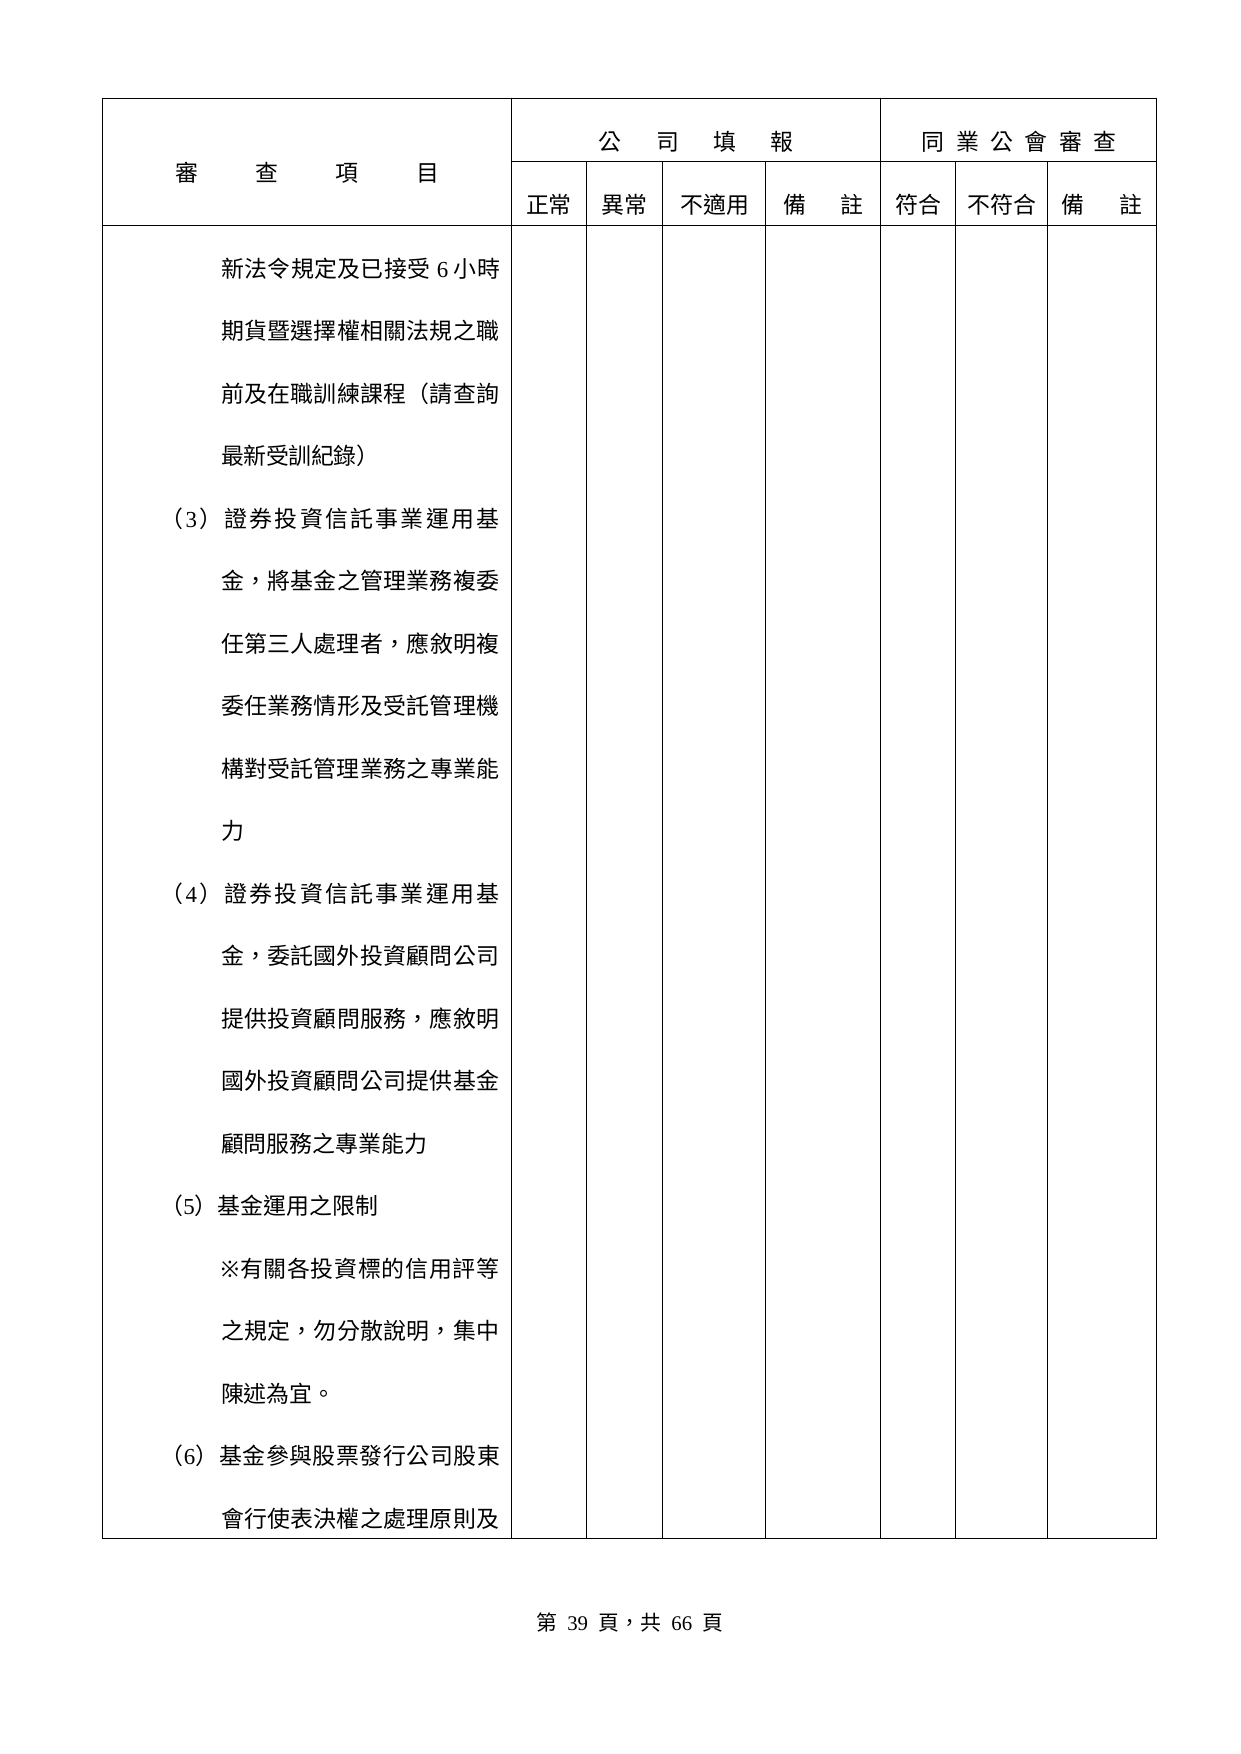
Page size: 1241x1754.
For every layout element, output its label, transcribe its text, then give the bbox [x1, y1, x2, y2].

table_cell 備 註 [1048, 162, 1156, 224]
table_cell 【公開說明書】（追加募集案僅需檢附公開說明書修正對照表） ※下列資料應符合金管會規定之格式 是否依證券投資信託事業募集證券投資信託基金公開說明書應行記載事項準則規定，於所編製公開說明書封面註明係申請（報）用之稿本 是否依證券投資信託事業募集證券投資信託基金公開說明書應行記載事項準則規定，記載下列事項： （一）編製目錄及頁次 （二）封面依序刊印事項： 1.基金名稱（保本型基金應用括弧以不同顏色顯著字體標明保本比率及基金之類型(保證型或保護型)） 2.基金種類（股票型、債券型、平衡型、保本型、組合型、指數型、指數股票型（Exchange Traded Fund；ETF）、貨幣市場基金、傘型或其他經金融監督管理委員會（以下簡稱金管會）核定者 3.基本投資方針 4.基金型態（開放式或封閉式） 5.基金投資國外地區者，註明「投資國外」 6.基金以外幣計價者，註明本基金以______幣計價 7.本次核准發行總面額 8.本次核准發行受益權單位數 9.保本型基金為保證型者，保證機構之名稱 10.證券投資信託事業之名稱 11.以顯著方式刊印下列文字： （1）「本基金經金融監督管理委員會核准或同意生效，惟不表示本基金絕無風險。本證券投資信託事業以往之經理績效不保證本基金之最低投資收益；本證券投資信託事業除盡善良管理人之注意義務外，不負責本基金之盈虧，亦不保證最低之收益」 （2）保本型基金為保證型者，應刊印「本基金經金融監督管理委員會核准或同意生效，惟不表示本基金絕無風險。投資人持有本基金至到期日時，始可享有_____%的本金保證。投資人於到期日前買回者或有本基金信託契約第__條第一款至第六款應終止之情事者，不在保證範圍，投資人應承擔整個投資期間之相關費用，並依當時淨值計算買回價格。投資人應了解到期日前本基金之淨值可能因市場因素而波動。投資人在進行交易前，應確定已充分瞭解本基金之風險與特性。」等文字。 （3）保本型基金為保護型者，應刊印「本基金無提供保證機構保證之機制，係透過投資工具達成保護本金之功能。本基金經金融監督管理委員會核准或同意生效，惟不表示本基金絕無風險。投資人持有本基金至到期日時，始可享有_____%的本金保護。投資人於到期日前買回者或有本基金信託契約第___條應提前終止之情事者，不在保護範圍，投資人應承擔整個投資期間之相關費用，並依當時淨值計算買回價格。投資人應了解到期日前本基金之淨值可能因市場因素而波動，因保護並非保證，投資標的之發行人違約或發生信用風險等因素，將無法達到本金保護之效果，投資人在進行交易前，應確定已充分瞭解本基金之風險與特性。」等文字，後段文字並應以加大粗黑字體或不同顏色等特別顯著方式刊印。 （4）非投資等級債券基金應以不同顏色顯著字體方式，載明適合之投資人屬性，並刊印「投資人投資非投資等級債券基金不宜占其投資組合過高之比重」，及「本基金經金融監督管理委員會核准，惟不表示絕無風險。由於非投資等級債券之信用評等未達投資等級或未經信用評等，且對利率變動的敏感度甚高，故本基金可能會因利率上升、市場流動性下降，或債券發行機構違約不支付本金、利息或破產而蒙受虧損。本基金不適合無法承擔相關風險之投資人。基金經理公司以往之經理績效不保證基金之最低投資收益；基金經理公司除盡善良管理人之注意義務外，不負責本基金之盈虧，亦不保證最低之收益，投資人申購前應詳閱基金公開說明書。」等文字。 （5）環境、社會及治理相關主題基金，應刊印「本基金屬環境、社會及治理相關主題基金，永續相關重要發行資訊之揭露請詳見第__頁至第__頁」，定期評估資訊將於公司網站（https://）公告。 （6）有關本基金運用限制及投資風險之揭露請詳見第__頁至第__頁 （7）固定收益基金應以粗體字警示投資人投資基金應注意之風險，並應補充包含債券發行人違約之信用風險 （8）本公開說明書之內容如有虛偽或隱匿之情事者，應由本證券投資信託事業與負責人及其他曾在公開說明書上簽章者依法負責 （9）查詢本公開說明書之網址，包括本會指定之資訊申報網站之網址及公司揭露公開說明書相關資料之網址 （※公開資訊觀測站網址應為 http://newmops.tse.com.tw） （10）信託業兼營證券投資信託業務經本會核准得自行保管基金資產者，應標明自行保管及設有信託監察人之字句 12.刊印日期 （三）封裡依序刊印下列事項： 1.證券投資信託事業總公司之名稱、地址、網址及電話，發言人之姓名、職稱、聯絡電話及電子郵件信箱 2.基金保管機構之名稱、地址、網址及電話。（信託業兼營證券投資信託業務經本會核准得自行保管基金資產者，載明信託監察人之姓名或名稱、地址、網址或電子郵件信箱及電話） 3.受託管理機構之名稱、地址、網址及電話 4.國外投資顧問公司之名稱、地址、網址及電話 5.國外受託保管機構之名稱、地址、網址及電話 6.基金經保證機構保證者，保證機構之名稱、地址、網址及電話 7.受益憑證簽證機構之名稱、地址、網址及電話 8.受益憑證事務代理機構之名稱、地址、網址及電話 9.基金之財務報告簽證會計師姓名、事務所名稱、地址、網址及電話 10.證券投資信託事業或基金經信用評等機構評等者，信用評等機構之名稱、地址、網址及電話 11.公開說明書之陳列處所、分送方式及索取之方法 （四）封底應刊印事項： 證券投資信託事業及其負責人簽章或蓋章 （五）基金概況應刊印事項： 1.基金簡介 （1）發行總面額 （2）受益權單位總數 （3）每受益權單位面額 （4）得否追加發行 （5）成立條件(有成立日期者，亦一併列明) （6）預定發行日期 （7）存續期間 （8）投資地區及標的 (保本型基金應列示投資固定收益商品及證券相關商品之預估投資比率、投資商品之發行者、交易對象及參與率等) （9）基本投資方針及範圍簡述 （10）投資策略及特色之重點摘述 （11）本基金適合之投資人屬性分析 （12）銷售開始日 （13）銷售方式 （14）銷售價格 （15）最低申購金額 （16）證券投資信託事業為防制洗錢而可能要求申購人提出之文件及拒絕申購之情況 （17）買回開始日（保本型基金敍明接受買回之方式及因應買回處分資產之程序） （18）買回費用 （19）買回價格 （20）短線交易之規範及處理 ※應包含短線交易之定義、買回費率、買回費用計算方式及短線交易案例說明等事項 （21）基金營業日之定義 （22）經理費（保本型基金之經理費率應以明顯字體列示） （23）保管費(信託業兼營證券投資信託業務經本會核准得自行保管基金資產者，其信託監察人之報酬) （24）基金經保證機構保證者，保證機構之業務性質、財務狀況、 信用評等、保證條件、範圍、保證費及保證契約主要內容；並以釋例說明保證機制及高於保證金額之潛在回報之計算方法 （25）是否分配收益 2.基金性質 （1）基金之設立及其依據 （2）證券投資信託契約關係 （3）追加募集基金者，應刊印該基金成立時及歷次追加發行之情形 3.證券投資信託事業之職責（概述） 4.基金保管機構之職責（概述） （信託業兼營證券投資信託業務經本會核准得自行保管基金資產者，應記載信託監察人之職責） 5.基金保證機構之職責(概述) 6.基金投資 （1）基金投資方針及範圍。 ※債券型基金者，應敘明其資產組合及持有固定收益證券部位之加權平均存續期間管理策略 （2）證券投資信託事業運用基金投資之決策過程、基金經理人之姓名、主要經(學)歷及權限。基金經理人同時管理其他基金者，應揭露所管理之其他基金名稱及所採取防止利益衝突之措施 ※基金經理人主要經歷應加註起迄時間 ※基金經理人管理1檔基金以上者，請詳述公司實際採行之防範措施 ※請同業公會確認基金經理人符合證券投資信託事業負責人與業務人員管理規則第5條資格、資格條件符合最新法令規定及已接受6小時期貨暨選擇權相關法規之職前及在職訓練課程（請查詢最新受訓紀錄） （3）證券投資信託事業運用基金，將基金之管理業務複委任第三人處理者，應敘明複委任業務情形及受託管理機構對受託管理業務之專業能力 （4）證券投資信託事業運用基金，委託國外投資顧問公司提供投資顧問服務，應敘明國外投資顧問公司提供基金顧問服務之專業能力 （5）基金運用之限制 ※有關各投資標的信用評等之規定，勿分散說明，集中陳述為宜。 （6）基金參與股票發行公司股東會行使表決權之處理原則及方法 是否符合證券投資信託事業管理規則第19條第2項第6款及證券投資信託事業負責人與業務人員管理規則第13條第2項第6款規定證券投資信託事業及其負責人、部門主管、分支機構經理人、其他業務人員或受僱人，不得轉讓出席股東會委託書或藉行使基金持有股票之投票表決權，收受金錢或其他利益 是否依證券投資信託事業管理規則第23條第4項規定，出席股東會行使表決權並應作成書面紀錄，循序編號建檔並至少保存5年 （7）組合基金參與子基金之受益人大會行使表決權之處理原則及方法 經理公司應依據子基金之信託契約或公開說明書之規定行使表決權，並基於受益人之最大利益，支持子基金經理公司所提之議案。但子基金之經理公司所提之議案有損及受益人權益之虞者，得依經理公司董事會之決議辦理 經理公司不得轉讓或出售子基金之受益人大會表決權。經理公司之董事、監察人、經理人、業務人員及其他受僱人員，亦不得轉讓或出售該表決權，收受金錢或其他利益 （8）基金投資國外地區者，應刊印下列事項： ※下列說明資料應更新至最新資料 主要投資地區（國）經濟環境簡要說明 經濟發展及各主要產業概況 外匯管理及資金匯出入規定 最近3年當地幣值對美元匯率之最高、最低數額及其變動情形 主要投資證券市場簡要說明下列資料 ※是否依證券投資信託事業募集證券投資信託基金公開說明書應行記載事項準則規定之格式填列 最近2年發行及交易市場概況 最近2年市場之週轉率及本益比 市場資訊揭露效率(包括時效性及充分性)之說明 證券之交易方式 投資國外證券化商品或新興產業者，應敘明該投資標的或產業最近2年國外市場概況 證券投資信託事業對基金之外匯收支從事避險交易者，應敘明其避險方法 基金投資國外地區者，證券投資信託事業應說明配合本基金出席所投資外國股票（或基金）發行公司股東會（受益人會議）之處理原則及方法 7.保本型基金： （1）相關投資連結標的之性質 （2）本基金之設定參數，含參與比率及投資期間，並註明實際參與率釐定之時間，以及通知受益人之方式 （3）保護型基金未設立保證機構，應載明本基金無提供保證機構保證之機制，係透過投資工具達成保護本金之功能。 （4）保護型基金應明定，因應受益人提前請求買回而處分資產及到期日時，達成保護本金之控管機制 8.指數型基金及指數股票型基金： （1）指數編製方式及經理公司追蹤、模擬或複製表現之操作方式，包含調整投資組合方式，以及基金投資於指數具代表性之成分證券樣本時，為使該樣本明確反映指數整體特色之抽樣及操作方式 （2）基金表現與標的指數表現之差異比較，其比較方式應載明其定義及計算公式 9.傘型基金： 各子基金之投資範圍、主要區隔及異同分析；其應記載事項之內容為各子基金所共通者，得標註各子基金皆同，免重複列示，其應記載事項之內容為各子基金不同者，應分別列示，並比較其差異 10.外幣計價基金： 敍明本基金計價、申購及買回之幣別，匯率適用時點及使用之匯率資訊取得來源 11.環境、社會及治理相關主題基金： （1）投資目標與衡量標準：本基金之主要永續投資重點和目標，所採用環境、社會及治理標準或原則與投資重點關連性。基金應設定一個或多個永續投資目標，並具體說明衡量實現永續投資目標實現程度之評量指標。 （2）投資策略與方法：經理公司為達成永續投資目標所採用投資策略類型，將環境、社會及治理因素納入投資流程之具體作法，對環境、社會及治理相關因素之考慮過程，以及衡量該等因素之評估衡量方法。 （3）投資比例配置：本基金持有符合環境、社會及治理相關投資重點之標的占基金淨資產價值之最低投資比重，並說明如何確保基金資產整體運用不會對永續投資目標造成重大損害。 （4）參考績效指標：若本基金有設定環境、社會及治理績效指標，應說明該指標之特性，以及該指標是否與本基金之相關環境、社會及治理投資重點保持一致。 （5）排除政策：本基金之投資是否有排除政策及排除的類型。 （6）風險警語：本基金之環境、社會及治理投資重點之相關風險描述。 （7）盡職治理參與：本基金所適用盡職治理政策及執行方式，以及經理公司盡職治理報告之查詢方法或途徑。 （8）定期揭露：經理公司募集發行本基金後，應於年度結束後二個月，每年在公司網站上向投資人揭露下列定期評估資訊，並揭露查詢基金定期評估資訊之網址，以及經理公司揭露盡職治理報告書相關資料之網址： 本基金資產組成符合所定環境、社會及治理投資策略與篩選標準之實際投資比重。 如有設定績效參考指標，應比較本基金採用環境、社會及治理篩選標準與績效指標對成分證券篩選標準兩者間的差異。 本基金為達到永續投資重點和目標，而採取盡職治理行動。 （9）其他本會規定應行記載事項。 12.投資風險揭露要素事項： （1）類股過度集中之風險 （2）產業景氣循環之風險 （3）流動性風險 （4）外匯管制及匯率變動之風險 （5）投資地區政治、經濟變動之風險 （6）商品交易對手及保證機構之信用風險 （7）投資結構式商品之風險 （8）其他投資標的或特定投資策略之風險 （9）從事證券相關商品交易之風險 （10）出借所持有之有價證券或借入有價證券之相關風險 （11）其他投資風險 13.收益分配 （1）分配之項目 （2）分配之時間 （3）給付之方式 14.申購受益憑證 （1）申購程序、地點及截止時間 （2）申購價金之計算及給付方式 ※申購手續費之計算方式應詳細說明之 （3）受益憑證之交付 （4）證券投資信託事業不接受申購或基金不成立時之處理 15.買回受益憑證 （1）買回程序、地點及截止時間。 ※買回截止時間應載明「除能證明投資人係於截止時間前提出買回申請者，逾時申請應視為次一買回申請日之買回申請」 （2）買回價金之計算 ※訂定基金短線交易買回費率及收取買回費用之計算方式。短線交易規範應公平對待所有受益人。 （3）買回價金給付之時間及方式 （4）受益憑證之換發 （5）買回價金遲延給付之情形 ※應增列恢復計算基金之買回價格規定 （6）買回撤銷之情形 16.受益人之權利及負擔 （1）受益人應有之權利內容 （2）受益人應負擔費用之項目及其計算、給付方式 ※應包含短線交易費用之給付方式 （3）受益人應負擔租稅之項目及其計算、繳納方式 是否符合修正後財政部81.4.23財稅第811663751號函、財政部91.11.27台財稅字第0910455815號令及其他相關最新法令規定 （4）受益人會議 召集事由 召集程序 決議方式 17.基金之資訊揭露 （1）依法令及證券投資信託契約規定應揭露之資訊內容 是否符合證券投資信託契約規定 （2）資訊揭露之方式、公告及取得方法。 ※資訊揭露之公告，應依相關規定分別將所有應公告之事項及選定之公告方式各別列示，以利投資人查詢 （3）證券投資信託事業申請募集指數型基金及指數股票型基金者，應記載投資人取得指數組成調整、基金與指數表現差異比較等最新基金資訊及其他重要資訊之途徑。 18.基金運用狀況 ※是否依證券投資信託事業募集證券投資信託基金公開說明書應行記載事項準則規定之格式填列 （1）投資情形（列示公開說明書刊印日前1個月月底基金資料） 淨資產總額之組成項目、金額及比率 投資單一股票金額占基金淨資產價值百分之一以上者，列示該股票之名稱、股數、每股市價、投資金額及投資比率 投資單一債券金額占基金淨資產價值百分之一以上者，列示該債券之名稱、投資金額及投資比率 組合型基金投資單一子基金金額佔基金淨資產價值百分之一以上者，列示該子基金名稱、經理公司、基金經理人、經理費費率、保管費費率、受益權單位數、每單位淨值、投資受益權單位數、投資比率及給付買回價金之期限 （2）投資績效 最近3年度每單位淨值走勢圖。 最近3年度各年度每受益權單位收益分配之金額。 公開說明書刊印日前1季止，本基金淨資產價值最近3個月、6個月、1年、3年、5年、10年及自基金成立日起算之累計報酬率。指數型基金及指數股票型基金另應載明基金表現與標的指數表現之差異比較 （3）最近2年度本基金之會計師 查核報告，資產負債報告書、投資明細表、收入與費用報告書、可分配收益表、資本帳戶變動表、附註及明細表。 （4）最近年度及公開說明書刊印日前1季止，基金委託證券商買賣有價證券總金額前5名之證券商名稱、支付該證券商手續費之金額。若證券商為該基金之受益人者，應一併揭露其持有基金之受益權單位數及比例 （5）基金接受信用評等機構評等者，應揭露信用評等機構對基金之評等報告 （6）其他應揭露事項 （六）證券投資信託契約主要內容應刊印事項： 1.基金名稱、證券投資信託事業名稱、基金保管機構名稱(信託業兼營證券投資信託業務經本會核准得自行保管基金資產者，其信託監察人之姓名或名稱）及基金存續期間 2.基金發行總面額及受益權單位總數 3.受益憑證之發行及簽證 4.受益憑證之申購 5.基金之成立與不成立 6.受益憑證之上市及終止上市 7.基金之資產 8.基金應負擔之費用 9.受益人之權利、義務與責任 10.證券投資信託事業之權利、義務與責任 11.基金保管機構之權利、義務與責任 (信託業兼營證券投資信託業務經本會核准得自行保管基金資產者，其信託監察人之權利、義務與責任) 12.運用基金投資證券之基本方針及範圍 13.收益分配 14.受益憑證之買回 15.基金淨資產價值及受益權單位淨資產價值之計算 16.證券投資信託事業之更換 17.基金保管機構之更換(信託業兼營證券投資信託業務經本會核准得自行保管基金資產者，其信託監察人之更換) 18.證券投資信託契約之終止 19.基金之清算 20.受益人名簿 21.受益人會議 22.通知及公告 23.證券投資信託契約之修訂 以顯著方式刊印下列文字：「依據證券投資信託及顧問法第20條及證券投資信託事業管理規則第21條第1項規定，證券投資信託事業應於其營業處所及其基金銷售機構營業處所，或以其他經主管機關指定之其他方式備置證券投資信託契約，以供投資人查閱；證券投資信託事業應依投資人之請求，提供證券投資信託契約副本，並得收取工本費新臺幣壹百元」 （七）證券投資信託事業概況應刊印事項： ※是否依證券投資信託事業募集證券投資信託基金公開說明書應行記載事項準則規定之格式填列 1.事業簡介 （1）設立日期 （2）最近3年股本形成經過 （3）營業項目 （4）沿革：最近5年度募集之基金、分公司及子公司之設立、董事監察人或主要股東股權之移轉或更換、經營權之改變及其他重要紀事 2.事業組織(列示公開說明書刊印日前1個月月底證券投資信託事業資料) （1）股權分散情形 股東結構(各類股東之組合比例) 主要股東名單(股權比例5%以上股東之名稱、持股數額及比率 （2）組織系統（證券投資信託事業之組織結構、各主要部門（於信託業為兼營證券投資信託業務部門）所營業務及員工人數) （3）總經理、副總經理及各單位主管（於信託業為兼營證券投資信託業務部門主管）之姓名、就任日期、持有證券投資信託事業之股份數額及比例、主要經(學)歷、目前兼任其他公司之職務。 （4）董事及監察人之姓名、選任日 期、任期、選任時及現在持有證券投資信託事業股份數額及比率、主要經(學)歷 3.利害關係公司揭露：列示公開說明書刊印日前1個月月底與證券投資信託事業有下列情事之公司： （1）與證券投資信託事業具有公司法第6章之1所定關係者 （2）證券投資信託事業董事、監察人或綜合持股達5%以上之股東 （3）前目人員或證券投資信託事業經理人與該公司董事、監察人、經理人或持有已發行股份10%以上股東為同1人或具有配偶關係者 4.營運情形 （1）列示刊印日前1個月月底，證券投資信託事業經理其他基金之名稱、成立日、受益權單位數、淨資產金額及每單位淨資產價值 （2）最近2年度證券投資信託事業之會計師查核報告、資產負債表、損益表及股東權益變動表 5.受處罰之情形（列示最近2年證券投資信託事業受本會處分及糾正之時間及詳情） 6.訴訟或非訟事件(證券投資信託事業目前尚在繫屬中之重大訴訟、非訟或行政爭訟事件，其結果可能對受益人權益有重大影響者，應揭露其系爭事實、標的金額、訴訟開始日期、主要訴訟當事人及目前處理情形 （八）受益憑證銷售及買回機構之名稱、地址及電話 （九）其他本會規定應特別記載之事項： 1.證券投資信託事業遵守中華民國證券投資信託暨顧問商業同業公會會員自律公約之聲明書 2.證券投資信託事業內部控制制度聲明書 3.證券投資信託事業就公司治理運作情形載明下列事項： （1）董事會之結構及獨立性 （2）董事會及經理人之職責 （3）監察人之組成及職責 （4）利害關係人之權利及關係 （5）對於法令規範資訊公開事項之詳細情形 （6）其他公司治理之相關資訊 4.本次發行之基金信託契約與契約範本條文對照表 5.其他本會規定應特別記載之事項 [103, 226, 511, 1538]
table_cell 異常 [587, 162, 662, 224]
table_cell 符合 [881, 162, 955, 224]
table_cell [663, 226, 765, 1538]
table_cell 不適用 [663, 162, 765, 224]
table_header 公 司 填 報 [512, 99, 880, 161]
table_cell [512, 226, 586, 1538]
table_cell [587, 226, 662, 1538]
table_cell [881, 226, 955, 1538]
table_header 審 查 項 目 [103, 99, 511, 224]
table_cell 不符合 [956, 162, 1047, 224]
table_cell [766, 226, 880, 1538]
table_cell [1048, 226, 1156, 1538]
table_cell 備 註 [766, 162, 880, 224]
table_cell 正常 [512, 162, 586, 224]
table_cell [956, 226, 1047, 1538]
table_header 同 業 公 會 審 查 [881, 99, 1156, 161]
